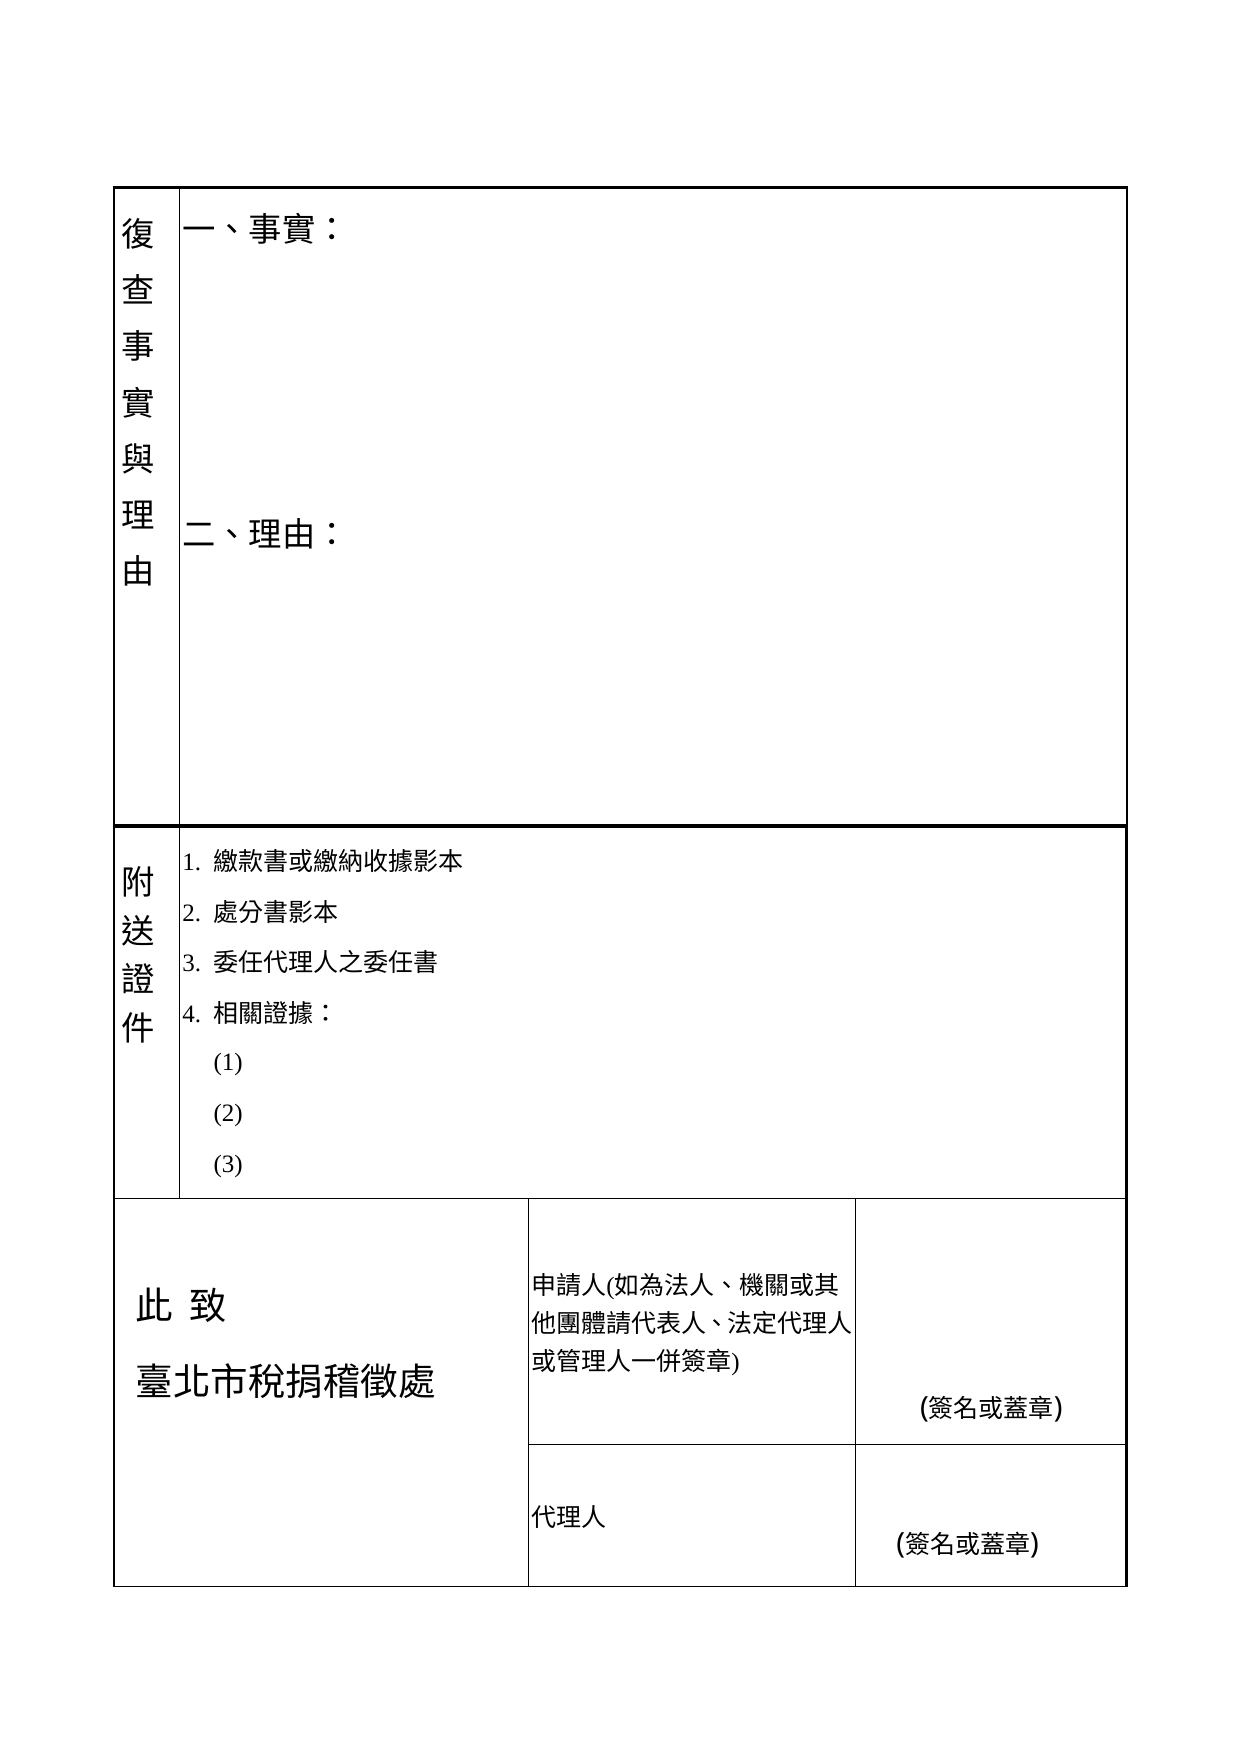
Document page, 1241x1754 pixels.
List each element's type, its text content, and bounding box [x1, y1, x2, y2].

table_header 一、事實： 二、理由： [180, 189, 1126, 824]
table_cell (簽名或蓋章) [856, 1445, 1125, 1586]
table_cell 此 致 臺北市稅捐稽徵處 [115, 1199, 528, 1586]
table_cell (簽名或蓋章) [856, 1199, 1125, 1444]
table_cell 代理人 [529, 1445, 855, 1586]
table_cell 申請人(如為法人、機關或其他團體請代表人、法定代理人或管理人一併簽章) [529, 1199, 855, 1444]
table_header 附 送 證 件 [115, 828, 179, 1198]
table_header 繳款書或繳納收據影本 處分書影本 委任代理人之委任書 相關證據： (1) (2) (3) [180, 828, 1125, 1198]
table_header 復 查 事 實 與 理 由 [115, 189, 179, 824]
